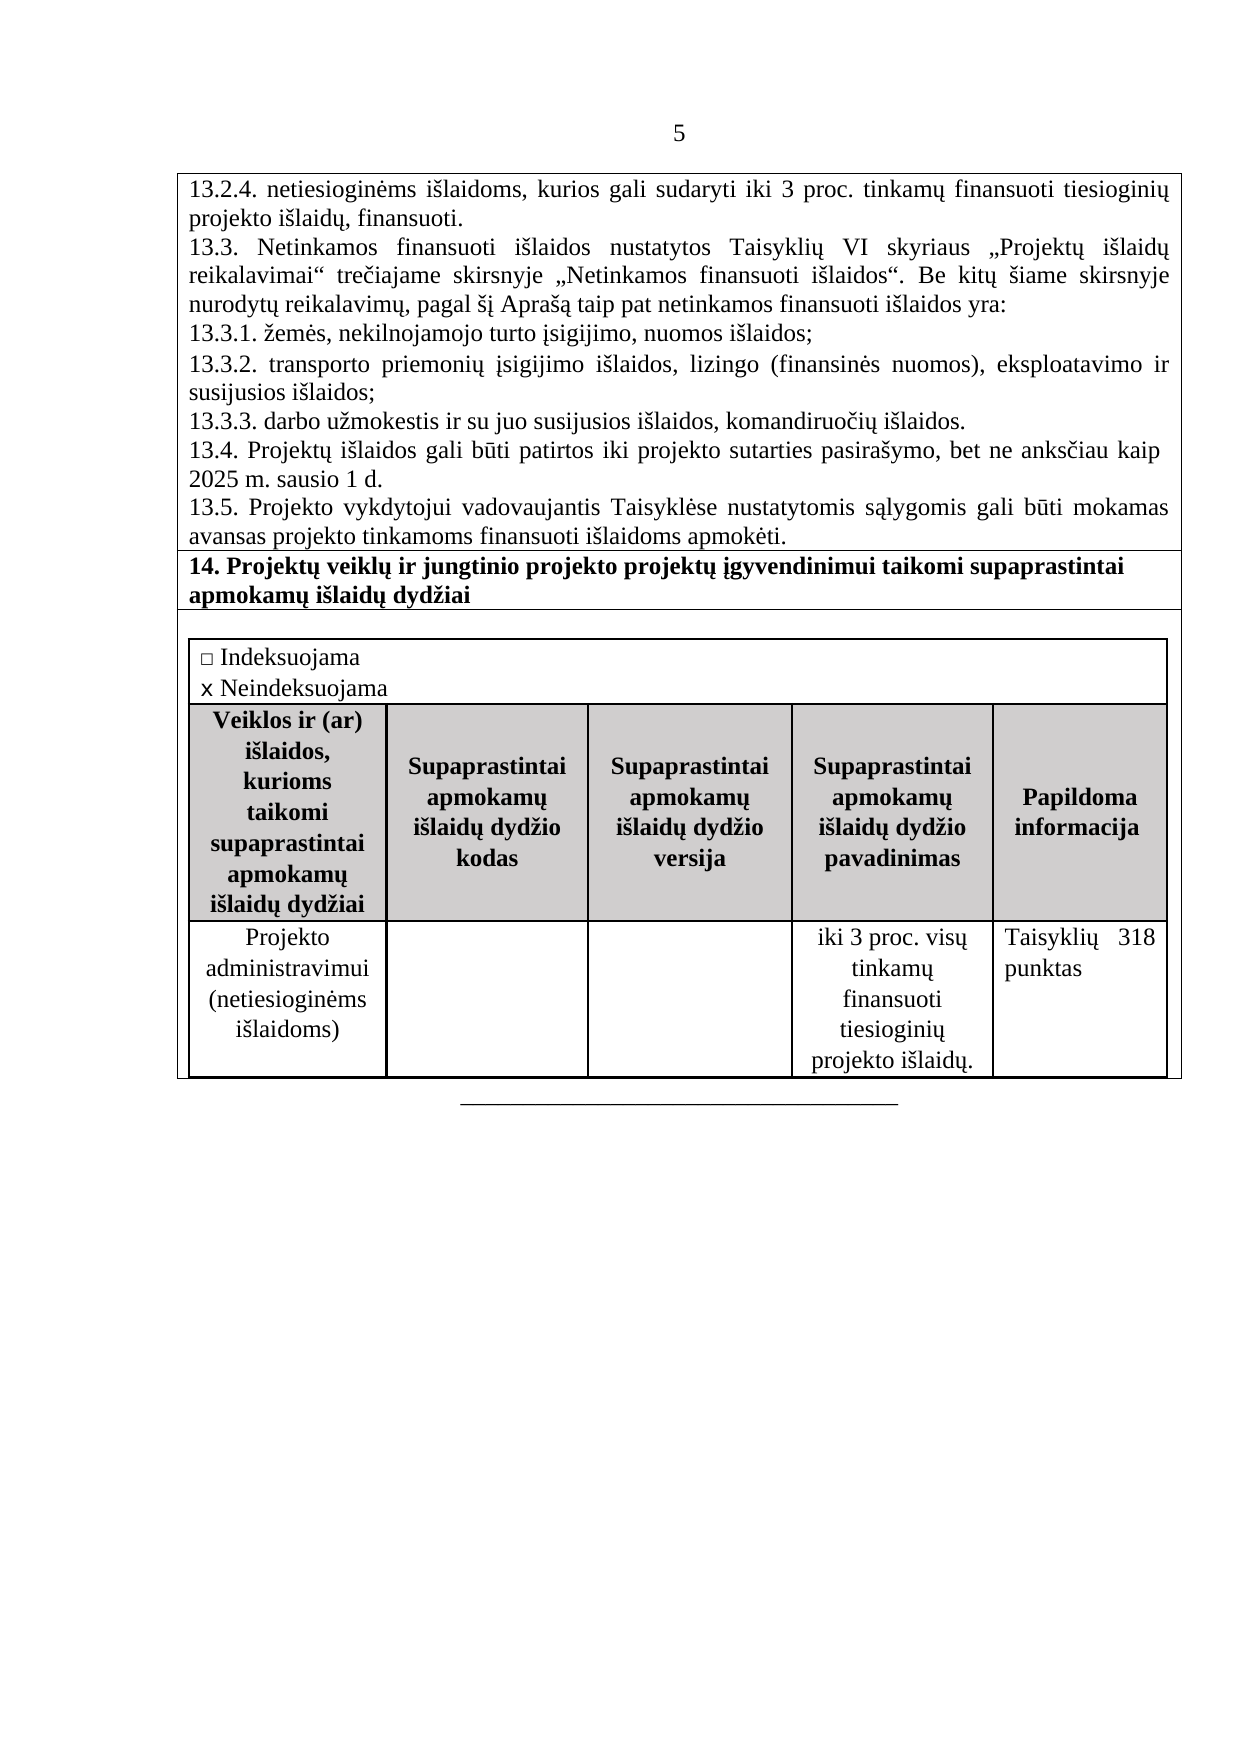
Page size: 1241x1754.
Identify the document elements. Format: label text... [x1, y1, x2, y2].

table_cell iki 3 proc. visų tinkamų finansuoti tiesioginių projekto išlaidų. [793, 922, 992, 1076]
text ___________________________________ [177, 1079, 1181, 1108]
table_cell Projekto administravimui (netiesioginėms išlaidoms) [190, 922, 385, 1076]
table_cell [589, 922, 791, 1076]
table_cell [178, 610, 1181, 1078]
table_cell 14. Projektų veiklų ir jungtinio projekto projektų įgyvendinimui taikomi supaprastintai apmokamų išlaidų dydžiai [178, 551, 1181, 608]
table_cell Papildoma informacija [994, 705, 1166, 920]
table_cell Supaprastintai apmokamų išlaidų dydžio pavadinimas [793, 705, 992, 920]
table_cell Supaprastintai apmokamų išlaidų dydžio versija [589, 705, 791, 920]
table_header ☐ Indeksuojama x Neindeksuojama [190, 640, 1166, 703]
table_cell Taisyklių 318 punktas [994, 922, 1166, 1076]
table_cell 13.2.4. netiesioginėms išlaidoms, kurios gali sudaryti iki 3 proc. tinkamų finansuoti tiesioginių projekto išlaidų, finansuoti. 13.3. Netinkamos finansuoti išlaidos nustatytos Taisyklių VI skyriaus „Projektų išlaidų reikalavimai“ trečiajame skirsnyje „Netinkamos finansuoti išlaidos“. Be kitų šiame skirsnyje nurodytų reikalavimų, pagal šį Aprašą taip pat netinkamos finansuoti išlaidos yra: 13.3.1. žemės, nekilnojamojo turto įsigijimo, nuomos išlaidos; 13.3.2. transporto priemonių įsigijimo išlaidos, lizingo (finansinės nuomos), eksploatavimo ir susijusios išlaidos; 13.3.3. darbo užmokestis ir su juo susijusios išlaidos, komandiruočių išlaidos. 13.4. Projektų išlaidos gali būti patirtos iki projekto sutarties pasirašymo, bet ne anksčiau kaip 2025 m. sausio 1 d. 13.5. Projekto vykdytojui vadovaujantis Taisyklėse nustatytomis sąlygomis gali būti mokamas avansas projekto tinkamoms finansuoti išlaidoms apmokėti. [178, 174, 1181, 550]
table_cell [388, 922, 587, 1076]
table_cell Supaprastintai apmokamų išlaidų dydžio kodas [388, 705, 587, 920]
table_cell Veiklos ir (ar) išlaidos, kurioms taikomi supaprastintai apmokamų išlaidų dydžiai [190, 705, 385, 920]
